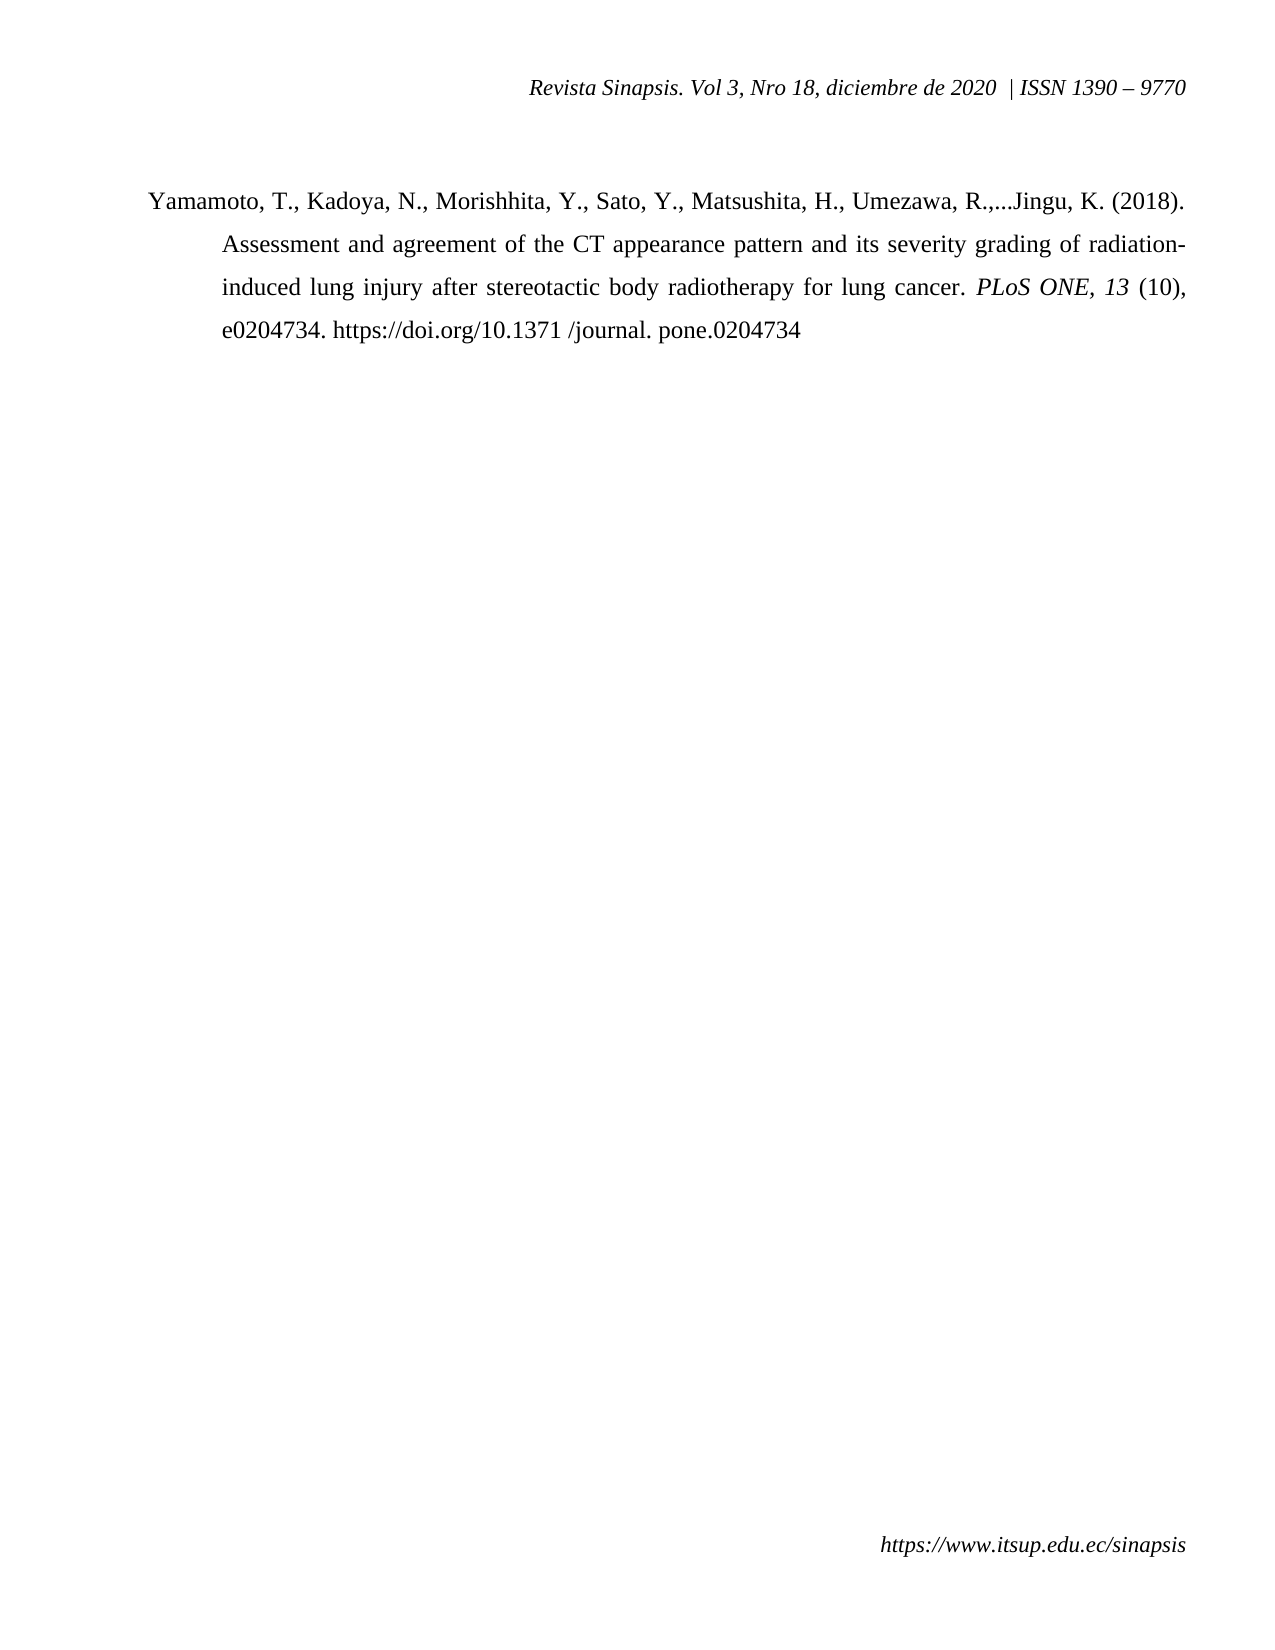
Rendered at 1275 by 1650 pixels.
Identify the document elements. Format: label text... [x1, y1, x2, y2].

text Yamamoto, T., Kadoya, N., Morishhita, Y., Sato, Y., Matsushita, H., Umezawa, R.,...Jingu, K. (2018). Assessment and agreement of the CT appearance pattern and its severity grading of radiation-induced lung injury after stereotactic body radiotherapy for lung cancer. PLoS ONE, 13 (10), e0204734. https://doi.org/10.1371 /journal. pone.0204734 [148, 186, 1186, 344]
